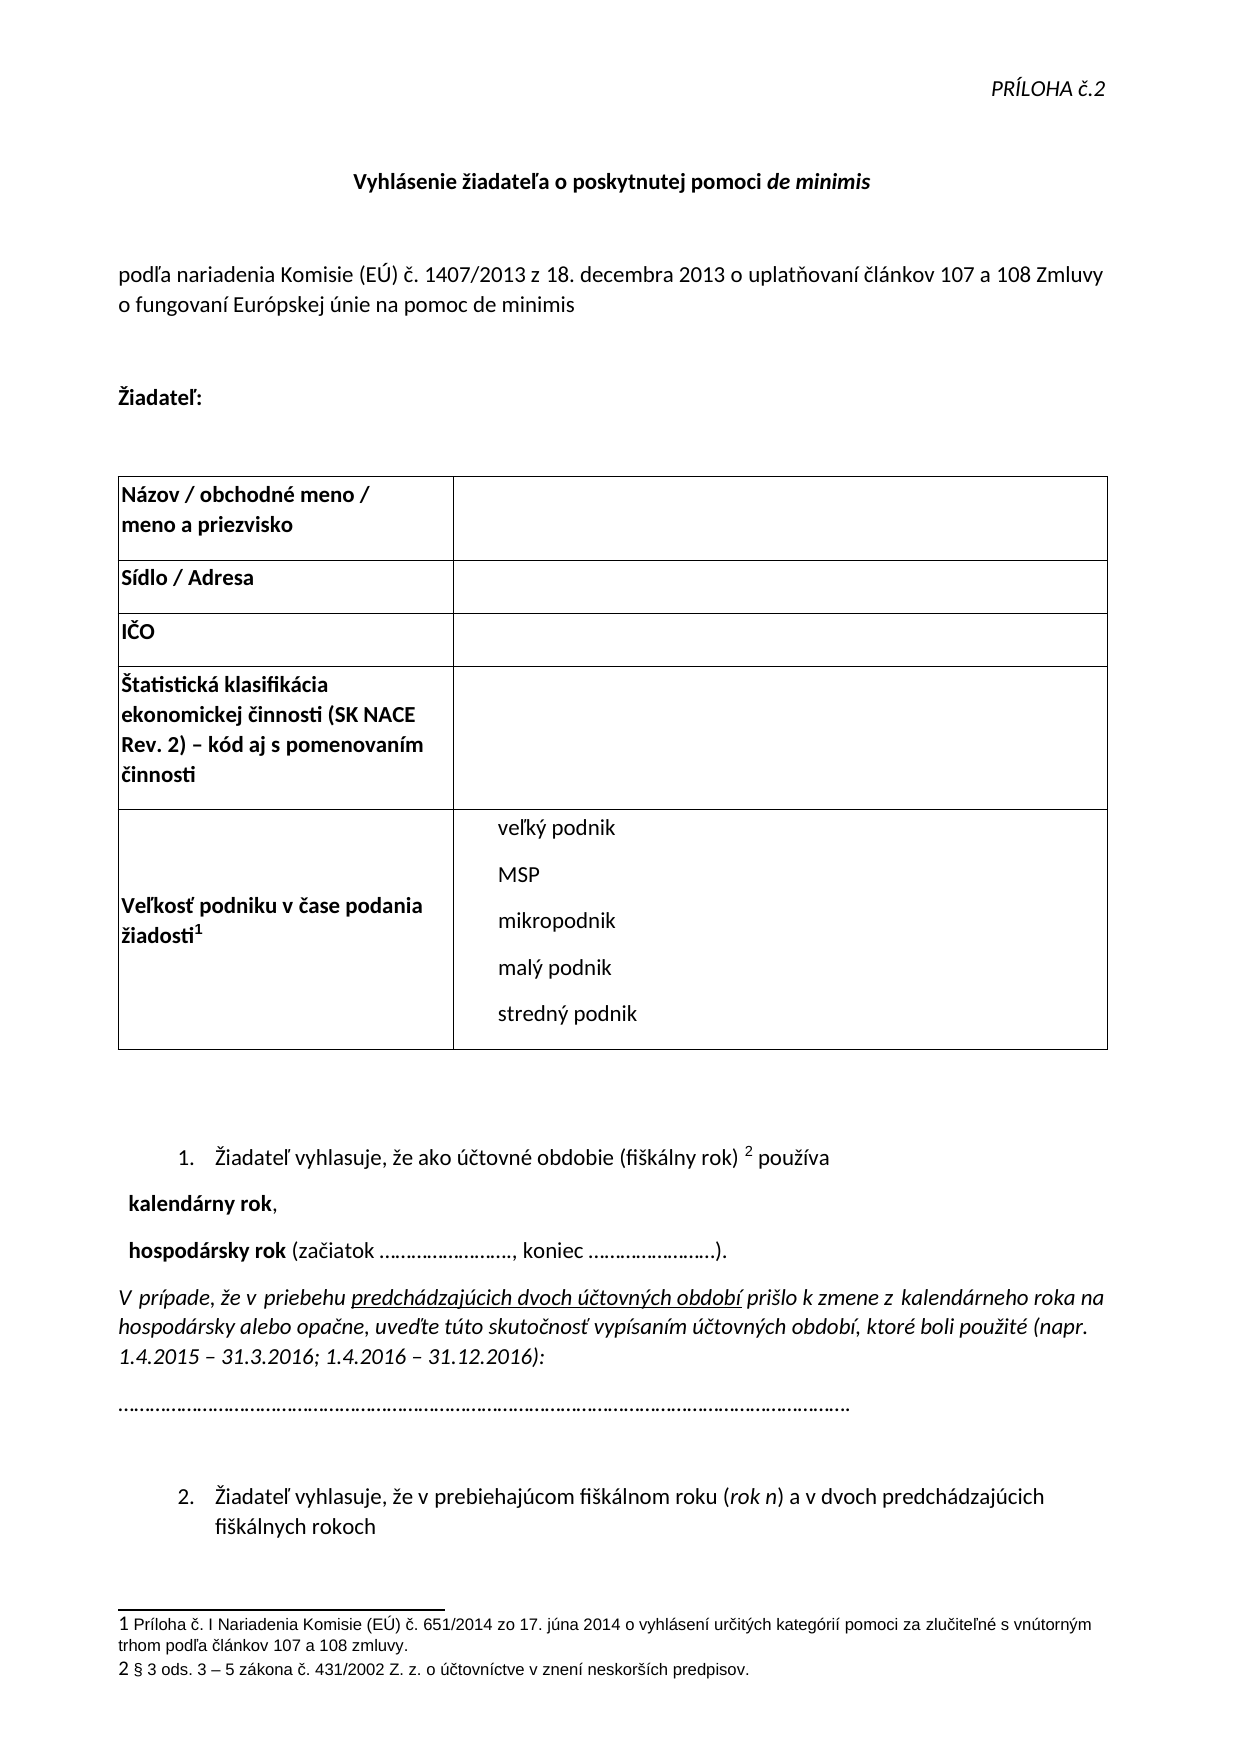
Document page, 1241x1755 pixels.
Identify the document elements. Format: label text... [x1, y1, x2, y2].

text hospodársky rok (začiatok ……………………., koniec ……………………). [118, 1236, 1107, 1264]
list Žiadateľ vyhlasuje, že ako účtovné obdobie (fiškálny rok) používa [177, 1143, 1107, 1171]
list Žiadateľ vyhlasuje, že v prebiehajúcom fiškálnom roku (rok n) a v dvoch predchádzajúcich fiškálnych rokoch [177, 1482, 1107, 1540]
list § 3 ods. 3 – 5 zákona č. 431/2002 Z. z. o účtovníctve v znení neskorších predpisov. [118, 1655, 1107, 1680]
text kalendárny rok, [118, 1189, 1107, 1217]
table_cell IČO [119, 614, 453, 666]
text Žiadateľ: [118, 383, 1107, 411]
table_cell Veľkosť podniku v čase podania žiadosti [119, 810, 453, 1049]
text podľa nariadenia Komisie (EÚ) č. 1407/2013 z 18. decembra 2013 o uplatňovaní článkov 107 a 108 Zmluvy o fungovaní Európskej únie na pomoc de minimis [118, 260, 1107, 318]
text …………………………………………………………………………………………………………………………. [118, 1389, 1107, 1417]
text PRÍLOHA č.2 [118, 74, 1107, 102]
table_cell [454, 614, 1107, 666]
table_header Názov / obchodné meno / meno a priezvisko [119, 477, 453, 559]
table_cell Sídlo / Adresa [119, 561, 453, 613]
table_cell veľký podnik MSP mikropodnik malý podnik stredný podnik [454, 810, 1107, 1049]
text V prípade, že v priebehu predchádzajúcich dvoch účtovných období prišlo k zmene z kalendárneho roka na hospodársky alebo opačne, uveďte túto skutočnosť vypísaním účtovných období, ktoré boli použité (napr. 1.4.2015 – 31.3.2016; 1.4.2016 – 31.12.2016): [118, 1283, 1107, 1370]
text Vyhlásenie žiadateľa o poskytnutej pomoci de minimis [118, 167, 1107, 195]
table_cell [454, 561, 1107, 613]
table_cell [454, 667, 1107, 809]
table_cell Štatistická klasifikácia ekonomickej činnosti (SK NACE Rev. 2) – kód aj s pomenovaním činnosti [119, 667, 453, 809]
table_header [454, 477, 1107, 559]
